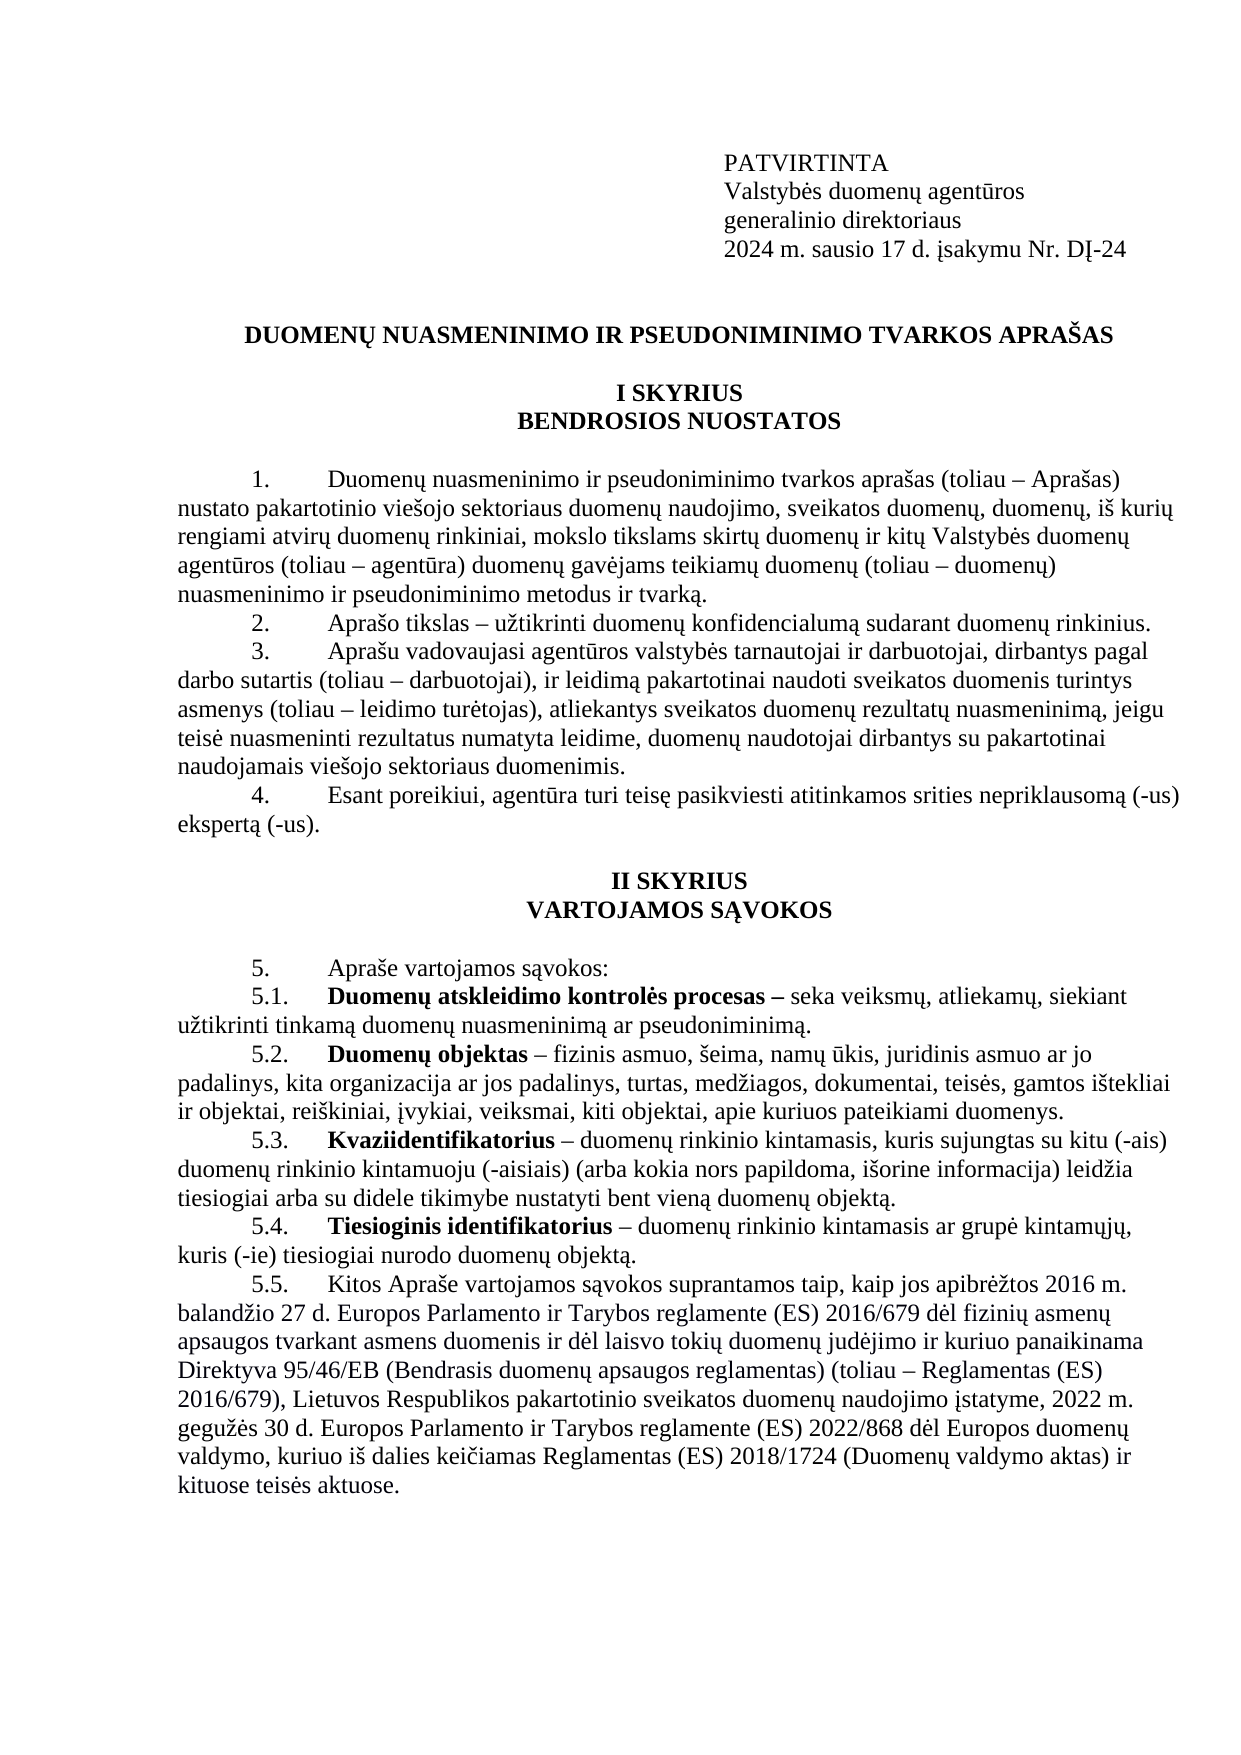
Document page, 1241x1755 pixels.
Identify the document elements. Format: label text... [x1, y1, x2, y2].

text Valstybės duomenų agentūros [723, 176, 1181, 205]
text PATVIRTINTA [723, 148, 1181, 176]
text generalinio direktoriaus [723, 205, 1181, 234]
text duomenų nuasmeninimo ir pseudoniminimo tvarkos APRAŠAS [177, 320, 1181, 349]
text 5.3. Kvaziidentifikatorius – duomenų rinkinio kintamasis, kuris sujungtas su kitu (-ais) duomenų rinkinio kintamuoju (-aisiais) (arba kokia nors papildoma, išorine informacija) leidžia tiesiogiai arba su didele tikimybe nustatyti bent vieną duomenų objektą. [177, 1125, 1181, 1211]
text 2024 m. sausio 17 d. įsakymu Nr. DĮ-24 [723, 234, 1181, 263]
text i SKYRIUS bendrosios nuostatos [177, 378, 1181, 435]
text 5. Apraše vartojamos sąvokos: [177, 953, 1181, 981]
text 5.4. Tiesioginis identifikatorius – duomenų rinkinio kintamasis ar grupė kintamųjų, kuris (‑ie) tiesiogiai nurodo duomenų objektą. [177, 1211, 1181, 1269]
text 5.1. Duomenų atskleidimo kontrolės procesas – seka veiksmų, atliekamų, siekiant užtikrinti tinkamą duomenų nuasmeninimą ar pseudoniminimą. [177, 981, 1181, 1039]
text 3. Aprašu vadovaujasi agentūros valstybės tarnautojai ir darbuotojai, dirbantys pagal darbo sutartis (toliau – darbuotojai), ir leidimą pakartotinai naudoti sveikatos duomenis turintys asmenys (toliau – leidimo turėtojas), atliekantys sveikatos duomenų rezultatų nuasmeninimą, jeigu teisė nuasmeninti rezultatus numatyta leidime, duomenų naudotojai dirbantys su pakartotinai naudojamais viešojo sektoriaus duomenimis. [177, 636, 1181, 780]
text 1. Duomenų nuasmeninimo ir pseudoniminimo tvarkos aprašas (toliau – Aprašas) nustato pakartotinio viešojo sektoriaus duomenų naudojimo, sveikatos duomenų, duomenų, iš kurių rengiami atvirų duomenų rinkiniai, mokslo tikslams skirtų duomenų ir kitų Valstybės duomenų agentūros (toliau – agentūra) duomenų gavėjams teikiamų duomenų (toliau – duomenų) nuasmeninimo ir pseudoniminimo metodus ir tvarką. [177, 464, 1181, 608]
text II SKYRIUS VARTOJAMOS SĄVOKOS [177, 866, 1181, 924]
text 2. Aprašo tikslas – užtikrinti duomenų konfidencialumą sudarant duomenų rinkinius. [177, 608, 1181, 636]
text 4. Esant poreikiui, agentūra turi teisę pasikviesti atitinkamos srities nepriklausomą (-us) ekspertą (-us). [177, 780, 1181, 838]
text 5.5. Kitos Apraše vartojamos sąvokos suprantamos taip, kaip jos apibrėžtos 2016 m. balandžio 27 d. Europos Parlamento ir Tarybos reglamente (ES) 2016/679 dėl fizinių asmenų apsaugos tvarkant asmens duomenis ir dėl laisvo tokių duomenų judėjimo ir kuriuo panaikinama Direktyva 95/46/EB (Bendrasis duomenų apsaugos reglamentas) (toliau – Reglamentas (ES) 2016/679), Lietuvos Respublikos pakartotinio sveikatos duomenų naudojimo įstatyme, 2022 m. gegužės 30 d. Europos Parlamento ir Tarybos reglamente (ES) 2022/868 dėl Europos duomenų valdymo, kuriuo iš dalies keičiamas Reglamentas (ES) 2018/1724 (Duomenų valdymo aktas) ir kituose teisės aktuose. [177, 1269, 1181, 1499]
text 5.2. Duomenų objektas – fizinis asmuo, šeima, namų ūkis, juridinis asmuo ar jo padalinys, kita organizacija ar jos padalinys, turtas, medžiagos, dokumentai, teisės, gamtos ištekliai ir objektai, reiškiniai, įvykiai, veiksmai, kiti objektai, apie kuriuos pateikiami duomenys. [177, 1039, 1181, 1125]
